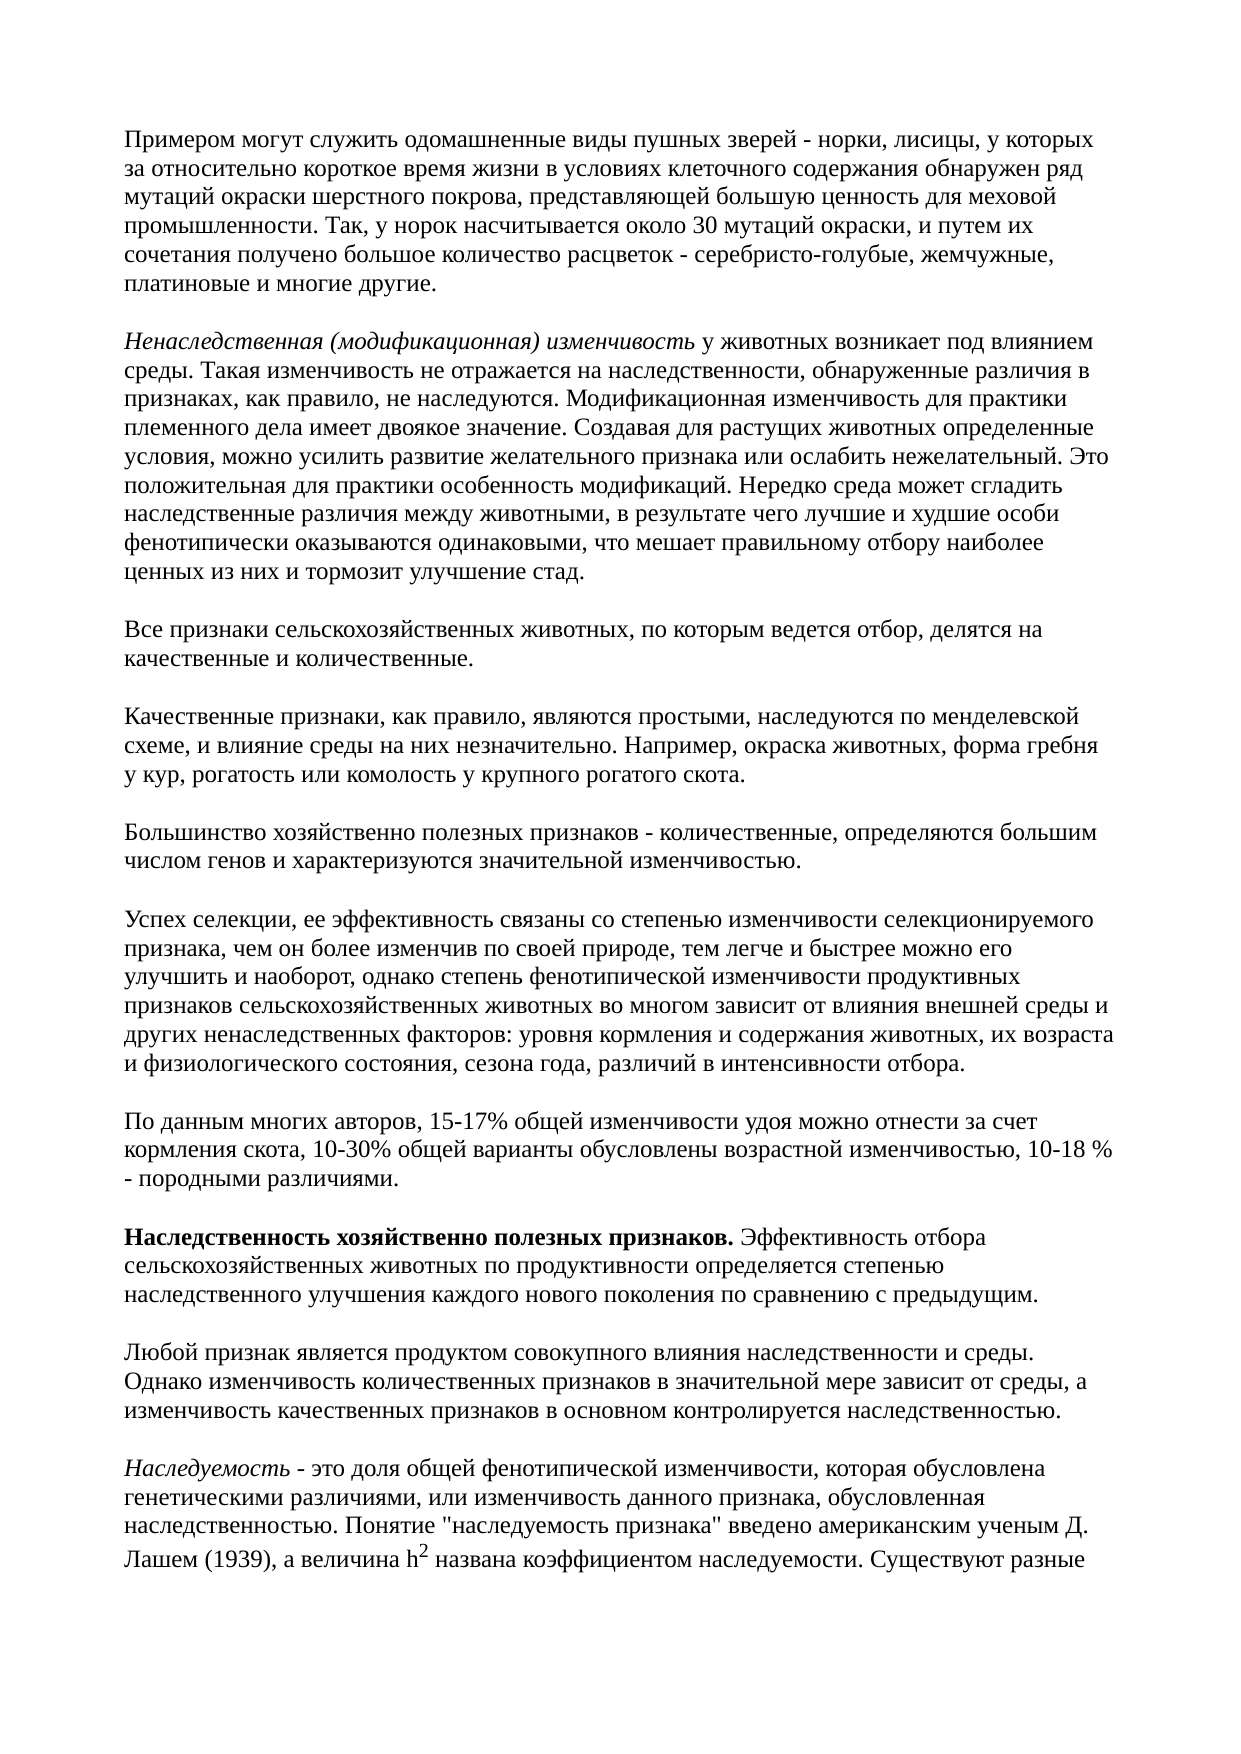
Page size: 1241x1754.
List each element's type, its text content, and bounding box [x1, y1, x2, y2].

table_header Примером могут служить одомашненные виды пушных зверей - норки, лисицы, у которых за относительно короткое время жизни в условиях клеточного содержания обнаружен ряд мутаций окраски шерстного покрова, представляющей большую ценность для меховой промышленности. Так, у норок насчитывается около 30 мутаций окраски, и путем их сочетания получено большое количество расцветок - серебристо-голубые, жемчужные, платиновые и многие другие. Ненаследственная (модификационная) изменчивость у животных возникает под влиянием среды. Такая изменчивость не отражается на наследственности, обнаруженные различия в признаках, как правило, не наследуются. Модификационная изменчивость для практики племенного дела имеет двоякое значение. Создавая для растущих животных определенные условия, можно усилить развитие желательного признака или ослабить нежелательный. Это положительная для практики особенность модификаций. Нередко среда может сгладить наследственные различия между животными, в результате чего лучшие и худшие особи фенотипически оказываются одинаковыми, что мешает правильному отбору наиболее ценных из них и тормозит улучшение стад. Все признаки сельскохозяйственных животных, по которым ведется отбор, делятся на качественные и количественные. Качественные признаки, как правило, являются простыми, наследуются по менделевской схеме, и влияние среды на них незначительно. Например, окраска животных, форма гребня у кур, рогатость или комолость у крупного рогатого скота. Большинство хозяйственно полезных признаков - количественные, определяются большим числом генов и характеризуются значительной изменчивостью. Успех селекции, ее эффективность связаны со степенью изменчивости селекционируемого признака, чем он более изменчив по своей природе, тем легче и быстрее можно его улучшить и наоборот, однако степень фенотипической изменчивости продуктивных признаков сельскохозяйственных животных во многом зависит от влияния внешней среды и других ненаследственных факторов: уровня кормления и содержания животных, их возраста и физиологического состояния, сезона года, различий в интенсивности отбора. По данным многих авторов, 15-17% общей изменчивости удоя можно отнести за счет кормления скота, 10-30% общей варианты обусловлены возрастной изменчивостью, 10-18 % - породными различиями. Наследственность хозяйственно полезных признаков. Эффективность отбора сельскохозяйственных животных по продуктивности определяется степенью наследственного улучшения каждого нового поколения по сравнению с предыдущим. Любой признак является продуктом совокупного влияния наследственности и среды. Однако изменчивость количественных признаков в значительной мере зависит от среды, а изменчивость качественных признаков в основном контролируется наследственностью. Наследуемость - это доля общей фенотипической изменчивости, которая обусловлена генетическими различиями, или изменчивость данного признака, обусловленная наследственностью. Понятие "наследуемость признака" введено американским ученым Д. Лашем (1939), а величина h2 названа коэффициентом наследуемости. Существуют разные [121, 121, 1119, 1576]
table_header [118, 118, 1122, 1579]
